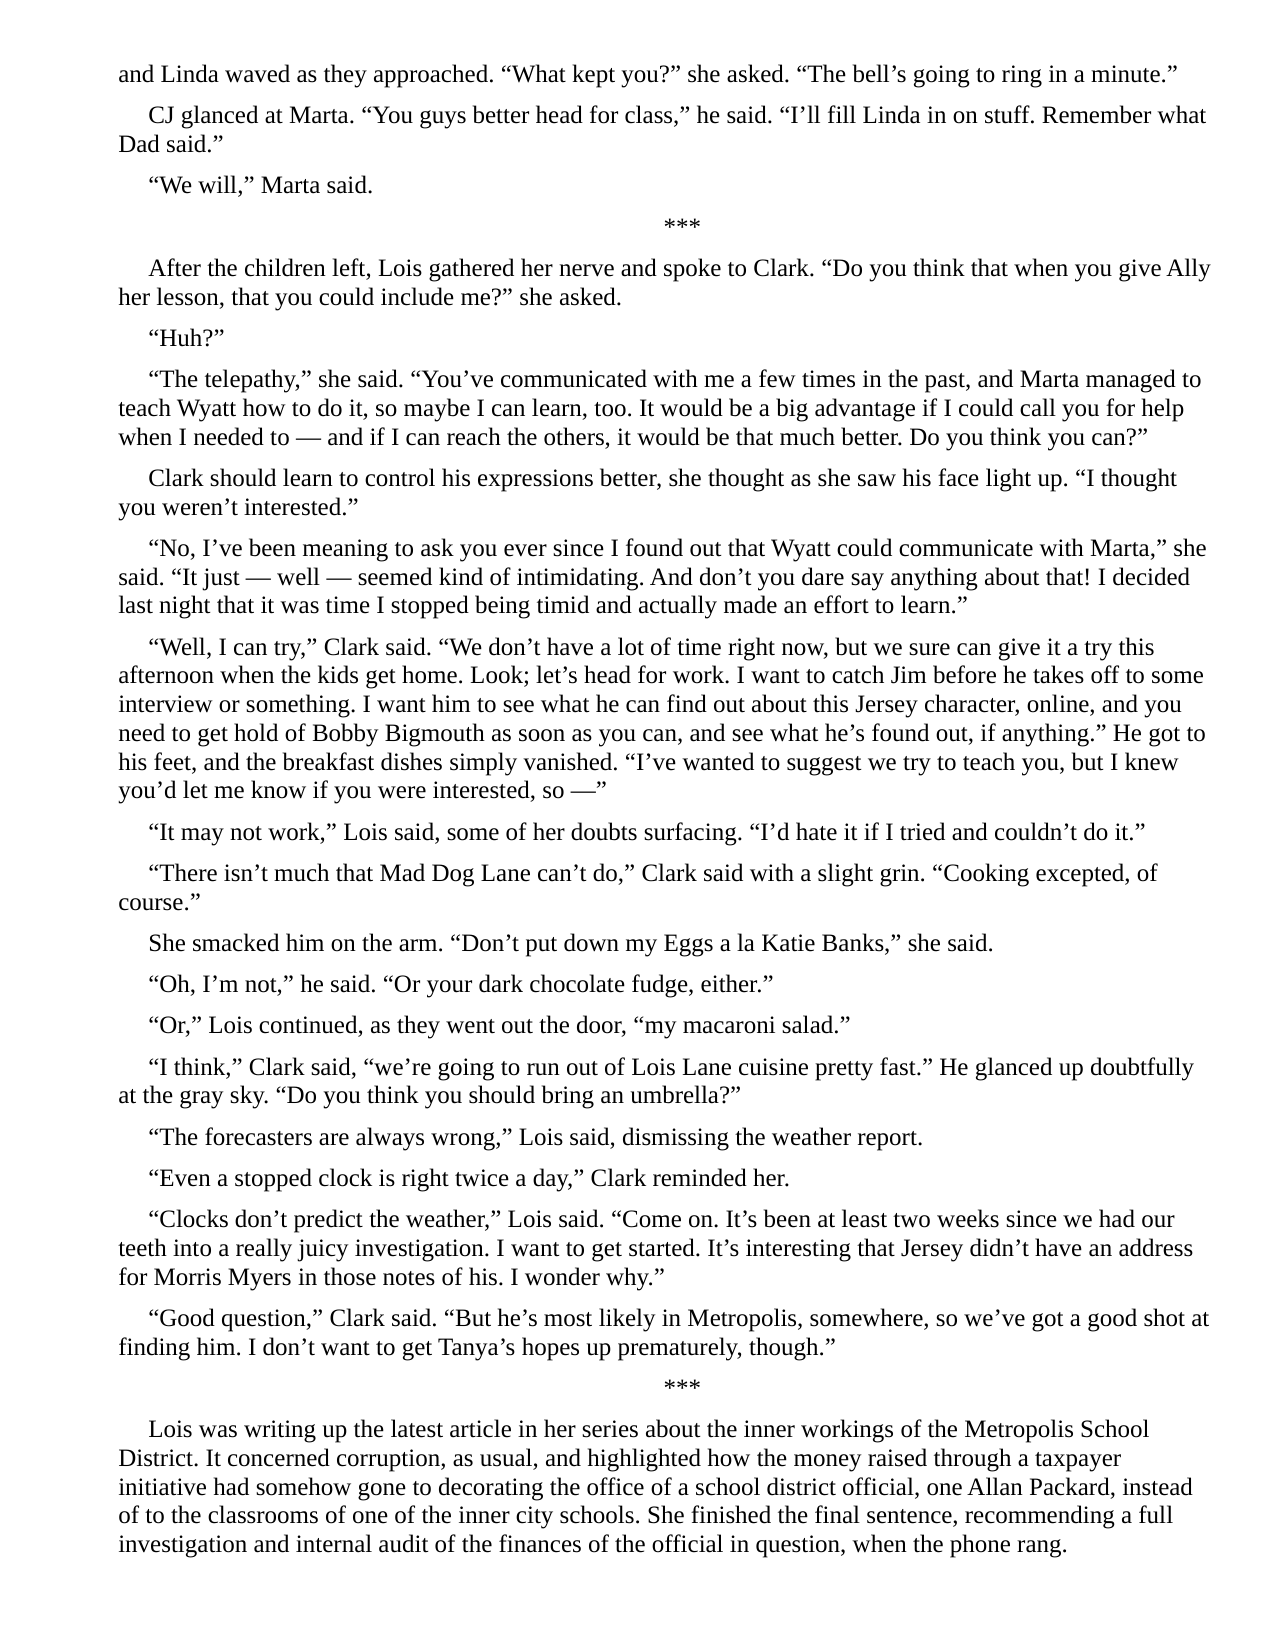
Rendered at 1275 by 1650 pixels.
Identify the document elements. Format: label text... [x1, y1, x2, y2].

text “Even a stopped clock is right twice a day,” Clark reminded her. [118, 1163, 1216, 1192]
text “We will,” Marta said. [118, 170, 1216, 199]
text “It may not work,” Lois said, some of her doubts surfacing. “I’d hate it if I tried and couldn’t do it.” [118, 817, 1216, 845]
text Clark should learn to control his expressions better, she thought as she saw his face light up. “I thought you weren’t interested.” [118, 463, 1216, 520]
text “Good question,” Clark said. “But he’s most likely in Metropolis, somewhere, so we’ve got a good shot at finding him. I don’t want to get Tanya’s hopes up prematurely, though.” [118, 1303, 1216, 1360]
text “There isn’t much that Mad Dog Lane can’t do,” Clark said with a slight grin. “Cooking excepted, of course.” [118, 858, 1216, 915]
text “The forecasters are always wrong,” Lois said, dismissing the weather report. [118, 1122, 1216, 1150]
text “No, I’ve been meaning to ask you ever since I found out that Wyatt could communicate with Marta,” she said. “It just — well — seemed kind of intimidating. And don’t you dare say anything about that! I decided last night that it was time I stopped being timid and actually made an effort to learn.” [118, 533, 1216, 619]
text “Or,” Lois continued, as they went out the door, “my macaroni salad.” [118, 1010, 1216, 1039]
text “Huh?” [118, 323, 1216, 352]
text “Clocks don’t predict the weather,” Lois said. “Come on. It’s been at least two weeks since we had our teeth into a really juicy investigation. I want to get started. It’s interesting that Jersey didn’t have an address for Morris Myers in those notes of his. I wonder why.” [118, 1204, 1216, 1290]
text After the children left, Lois gathered her nerve and spoke to Clark. “Do you think that when you give Ally her lesson, that you could include me?” she asked. [118, 253, 1216, 310]
text *** [118, 212, 1216, 240]
text CJ glanced at Marta. “You guys better head for class,” he said. “I’ll fill Linda in on stuff. Remember what Dad said.” [118, 100, 1216, 158]
text *** [118, 1373, 1216, 1402]
text “I think,” Clark said, “we’re going to run out of Lois Lane cuisine pretty fast.” He glanced up doubtfully at the gray sky. “Do you think you should bring an umbrella?” [118, 1052, 1216, 1109]
text She smacked him on the arm. “Don’t put down my Eggs a la Katie Banks,” she said. [118, 928, 1216, 957]
text “Oh, I’m not,” he said. “Or your dark chocolate fudge, either.” [118, 969, 1216, 998]
text and Linda waved as they approached. “What kept you?” she asked. “The bell’s going to ring in a minute.” [118, 59, 1216, 88]
text “Well, I can try,” Clark said. “We don’t have a lot of time right now, but we sure can give it a try this afternoon when the kids get home. Look; let’s head for work. I want to catch Jim before he takes off to some interview or something. I want him to see what he can find out about this Jersey character, online, and you need to get hold of Bobby Bigmouth as soon as you can, and see what he’s found out, if anything.” He got to his feet, and the breakfast dishes simply vanished. “I’ve wanted to suggest we try to teach you, but I knew you’d let me know if you were interested, so —” [118, 632, 1216, 804]
text “The telepathy,” she said. “You’ve communicated with me a few times in the past, and Marta managed to teach Wyatt how to do it, so maybe I can learn, too. It would be a big advantage if I could call you for help when I needed to — and if I can reach the others, it would be that much better. Do you think you can?” [118, 364, 1216, 450]
text Lois was writing up the latest article in her series about the inner workings of the Metropolis School District. It concerned corruption, as usual, and highlighted how the money raised through a taxpayer initiative had somehow gone to decorating the office of a school district official, one Allan Packard, instead of to the classrooms of one of the inner city schools. She finished the final sentence, recommending a full investigation and internal audit of the finances of the official in question, when the phone rang. [118, 1414, 1216, 1558]
